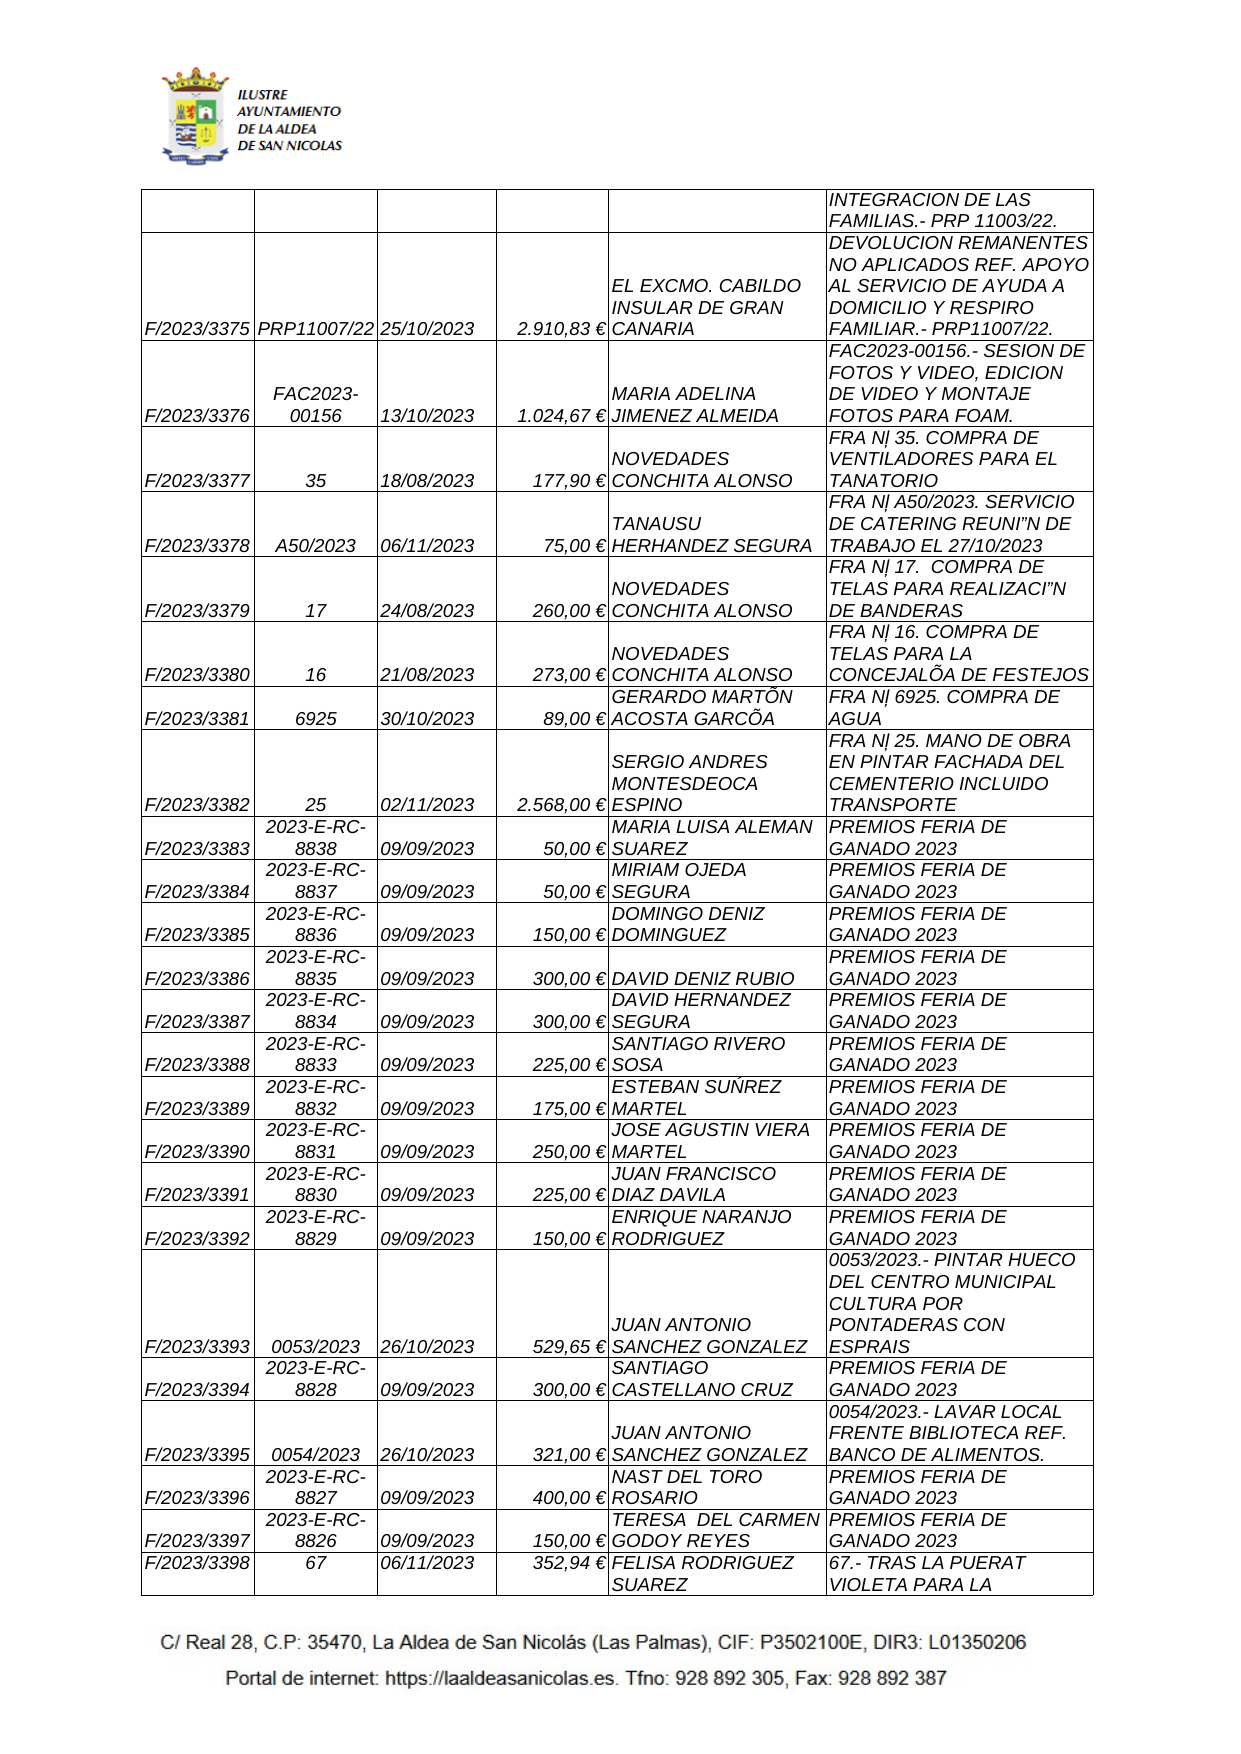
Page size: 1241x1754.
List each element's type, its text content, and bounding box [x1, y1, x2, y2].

table_cell 09/09/2023 [378, 1077, 496, 1119]
table_cell 2.910,83 € [497, 233, 608, 340]
table_cell 09/09/2023 [378, 903, 496, 946]
table_cell 250,00 € [497, 1120, 608, 1162]
table_cell 150,00 € [497, 1510, 608, 1552]
table_cell 06/11/2023 [378, 1553, 496, 1595]
table_cell F/2023/3377 [142, 427, 254, 491]
table_cell F/2023/3376 [142, 341, 254, 426]
table_cell 2023-E-RC-8832 [255, 1077, 377, 1119]
table_cell NOVEDADES CONCHITA ALONSO [609, 622, 826, 686]
table_cell 260,00 € [497, 557, 608, 621]
table_cell [497, 190, 608, 232]
table_cell [142, 190, 254, 232]
table_cell 16 [255, 622, 377, 686]
table_cell 6925 [255, 687, 377, 729]
table_cell PREMIOS FERIA DE GANADO 2023 [827, 990, 1093, 1032]
table_cell 24/08/2023 [378, 557, 496, 621]
table_cell NOVEDADES CONCHITA ALONSO [609, 557, 826, 621]
table_cell PREMIOS FERIA DE GANADO 2023 [827, 1466, 1093, 1508]
table_cell 321,00 € [497, 1401, 608, 1465]
table_cell 150,00 € [497, 903, 608, 946]
table_cell F/2023/3382 [142, 730, 254, 816]
table_cell NAST DEL TORO ROSARIO [609, 1466, 826, 1508]
table_cell 35 [255, 427, 377, 491]
table_cell 2023-E-RC-8837 [255, 860, 377, 902]
table_cell 09/09/2023 [378, 990, 496, 1032]
table_cell JUAN ANTONIO SANCHEZ GONZALEZ [609, 1401, 826, 1465]
table_cell F/2023/3397 [142, 1510, 254, 1552]
table_cell ENRIQUE NARANJO RODRIGUEZ [609, 1207, 826, 1249]
table_cell DOMINGO DENIZ DOMINGUEZ [609, 903, 826, 946]
table_cell 09/09/2023 [378, 1163, 496, 1206]
table_cell F/2023/3387 [142, 990, 254, 1032]
table_cell 175,00 € [497, 1077, 608, 1119]
table_cell FRA Nļ 6925. COMPRA DE AGUA [827, 687, 1093, 729]
table_cell FRA Nļ 16. COMPRA DE TELAS PARA LA CONCEJALÕA DE FESTEJOS [827, 622, 1093, 686]
table_cell 75,00 € [497, 492, 608, 556]
table_cell 2023-E-RC-8828 [255, 1358, 377, 1400]
table_cell F/2023/3396 [142, 1466, 254, 1508]
table_cell 177,90 € [497, 427, 608, 491]
table_cell 25 [255, 730, 377, 816]
table_cell [609, 190, 826, 232]
table_cell FAC2023-00156.- SESION DE FOTOS Y VIDEO, EDICION DE VIDEO Y MONTAJE FOTOS PARA FOAM. [827, 341, 1093, 426]
table_cell PREMIOS FERIA DE GANADO 2023 [827, 1510, 1093, 1552]
table_cell F/2023/3381 [142, 687, 254, 729]
table_cell SERGIO ANDRES MONTESDEOCA ESPINO [609, 730, 826, 816]
table_cell F/2023/3391 [142, 1163, 254, 1206]
table_cell 67 [255, 1553, 377, 1595]
table_cell MARIA ADELINA JIMENEZ ALMEIDA [609, 341, 826, 426]
table_cell 0053/2023 [255, 1250, 377, 1357]
table_cell F/2023/3398 [142, 1553, 254, 1595]
table_cell 13/10/2023 [378, 341, 496, 426]
table_cell 2023-E-RC-8838 [255, 817, 377, 859]
table_cell FAC2023-00156 [255, 341, 377, 426]
table_cell F/2023/3393 [142, 1250, 254, 1357]
table_cell 2.568,00 € [497, 730, 608, 816]
table_cell PREMIOS FERIA DE GANADO 2023 [827, 947, 1093, 989]
table_cell INTEGRACION DE LAS FAMILIAS.- PRP 11003/22. [827, 190, 1093, 232]
table_cell 09/09/2023 [378, 947, 496, 989]
table_cell 09/09/2023 [378, 1510, 496, 1552]
table_cell F/2023/3378 [142, 492, 254, 556]
table_cell 2023-E-RC-8834 [255, 990, 377, 1032]
table_cell 2023-E-RC-8836 [255, 903, 377, 946]
table_cell PREMIOS FERIA DE GANADO 2023 [827, 1358, 1093, 1400]
table_cell 26/10/2023 [378, 1250, 496, 1357]
table_cell 25/10/2023 [378, 233, 496, 340]
table_cell 67.- TRAS LA PUERAT VIOLETA PARA LA [827, 1553, 1093, 1595]
table_cell 225,00 € [497, 1033, 608, 1076]
table_cell PREMIOS FERIA DE GANADO 2023 [827, 1120, 1093, 1162]
table_cell PREMIOS FERIA DE GANADO 2023 [827, 1163, 1093, 1206]
table_cell FRA Nļ A50/2023. SERVICIO DE CATERING REUNI”N DE TRABAJO EL 27/10/2023 [827, 492, 1093, 556]
table_cell 09/09/2023 [378, 1466, 496, 1508]
table_cell F/2023/3379 [142, 557, 254, 621]
table_cell 50,00 € [497, 817, 608, 859]
table_cell PREMIOS FERIA DE GANADO 2023 [827, 860, 1093, 902]
table_cell F/2023/3385 [142, 903, 254, 946]
table_cell 2023-E-RC-8827 [255, 1466, 377, 1508]
table_cell F/2023/3375 [142, 233, 254, 340]
table_cell 2023-E-RC-8831 [255, 1120, 377, 1162]
table_cell 50,00 € [497, 860, 608, 902]
table_cell 2023-E-RC-8830 [255, 1163, 377, 1206]
table_cell FELISA RODRIGUEZ SUAREZ [609, 1553, 826, 1595]
table_cell 150,00 € [497, 1207, 608, 1249]
table_cell F/2023/3390 [142, 1120, 254, 1162]
table_cell ESTEBAN SUŃREZ MARTEL [609, 1077, 826, 1119]
table_cell DAVID DENIZ RUBIO [609, 947, 826, 989]
table_cell 89,00 € [497, 687, 608, 729]
table_cell 2023-E-RC-8833 [255, 1033, 377, 1076]
table_cell 300,00 € [497, 1358, 608, 1400]
table_cell 300,00 € [497, 947, 608, 989]
table_cell DEVOLUCION REMANENTES NO APLICADOS REF. APOYO AL SERVICIO DE AYUDA A DOMICILIO Y RESPIRO FAMILIAR.- PRP11007/22. [827, 233, 1093, 340]
table_cell EL EXCMO. CABILDO INSULAR DE GRAN CANARIA [609, 233, 826, 340]
table_cell FRA Nļ 35. COMPRA DE VENTILADORES PARA EL TANATORIO [827, 427, 1093, 491]
table_cell [378, 190, 496, 232]
table_cell [255, 190, 377, 232]
table_cell PREMIOS FERIA DE GANADO 2023 [827, 903, 1093, 946]
table_cell FRA Nļ 17. COMPRA DE TELAS PARA REALIZACI”N DE BANDERAS [827, 557, 1093, 621]
table_cell 0053/2023.- PINTAR HUECO DEL CENTRO MUNICIPAL CULTURA POR PONTADERAS CON ESPRAIS [827, 1250, 1093, 1357]
table_cell 300,00 € [497, 990, 608, 1032]
table_cell GERARDO MARTÕN ACOSTA GARCÕA [609, 687, 826, 729]
table_cell JOSE AGUSTIN VIERA MARTEL [609, 1120, 826, 1162]
table_cell F/2023/3383 [142, 817, 254, 859]
table_cell 0054/2023.- LAVAR LOCAL FRENTE BIBLIOTECA REF. BANCO DE ALIMENTOS. [827, 1401, 1093, 1465]
table_cell 21/08/2023 [378, 622, 496, 686]
table_cell 2023-E-RC-8835 [255, 947, 377, 989]
table_cell JUAN ANTONIO SANCHEZ GONZALEZ [609, 1250, 826, 1357]
table_cell F/2023/3386 [142, 947, 254, 989]
table_cell 18/08/2023 [378, 427, 496, 491]
table_cell 225,00 € [497, 1163, 608, 1206]
picture [148, 59, 358, 173]
table_cell TERESA DEL CARMEN GODOY REYES [609, 1510, 826, 1552]
table_cell 09/09/2023 [378, 1120, 496, 1162]
table_cell 400,00 € [497, 1466, 608, 1508]
table_cell FRA Nļ 25. MANO DE OBRA EN PINTAR FACHADA DEL CEMENTERIO INCLUIDO TRANSPORTE [827, 730, 1093, 816]
table_cell SANTIAGO CASTELLANO CRUZ [609, 1358, 826, 1400]
table_cell 2023-E-RC-8829 [255, 1207, 377, 1249]
table_cell 0054/2023 [255, 1401, 377, 1465]
table_cell DAVID HERNANDEZ SEGURA [609, 990, 826, 1032]
table_cell JUAN FRANCISCO DIAZ DAVILA [609, 1163, 826, 1206]
table_cell 17 [255, 557, 377, 621]
table_cell TANAUSU HERHANDEZ SEGURA [609, 492, 826, 556]
table_cell F/2023/3380 [142, 622, 254, 686]
table_cell A50/2023 [255, 492, 377, 556]
table_cell 2023-E-RC-8826 [255, 1510, 377, 1552]
table_cell PREMIOS FERIA DE GANADO 2023 [827, 1033, 1093, 1076]
table_cell 09/09/2023 [378, 817, 496, 859]
table_cell 09/09/2023 [378, 1207, 496, 1249]
table_cell F/2023/3388 [142, 1033, 254, 1076]
table_cell PREMIOS FERIA DE GANADO 2023 [827, 817, 1093, 859]
table_cell 09/09/2023 [378, 860, 496, 902]
table_cell NOVEDADES CONCHITA ALONSO [609, 427, 826, 491]
table_cell MARIA LUISA ALEMAN SUAREZ [609, 817, 826, 859]
table_cell F/2023/3389 [142, 1077, 254, 1119]
table_cell PREMIOS FERIA DE GANADO 2023 [827, 1207, 1093, 1249]
table_cell F/2023/3384 [142, 860, 254, 902]
table_cell PREMIOS FERIA DE GANADO 2023 [827, 1077, 1093, 1119]
table_cell 273,00 € [497, 622, 608, 686]
table_cell 09/09/2023 [378, 1358, 496, 1400]
table_cell F/2023/3394 [142, 1358, 254, 1400]
table_cell 06/11/2023 [378, 492, 496, 556]
table_cell 529,65 € [497, 1250, 608, 1357]
table_cell 02/11/2023 [378, 730, 496, 816]
table_cell 26/10/2023 [378, 1401, 496, 1465]
table_cell F/2023/3395 [142, 1401, 254, 1465]
table_cell MIRIAM OJEDA SEGURA [609, 860, 826, 902]
table_cell SANTIAGO RIVERO SOSA [609, 1033, 826, 1076]
table_cell 1.024,67 € [497, 341, 608, 426]
table_cell F/2023/3392 [142, 1207, 254, 1249]
table_cell 30/10/2023 [378, 687, 496, 729]
table_cell 352,94 € [497, 1553, 608, 1595]
table_cell PRP11007/22 [255, 233, 377, 340]
table_cell 09/09/2023 [378, 1033, 496, 1076]
picture [148, 1626, 1034, 1694]
